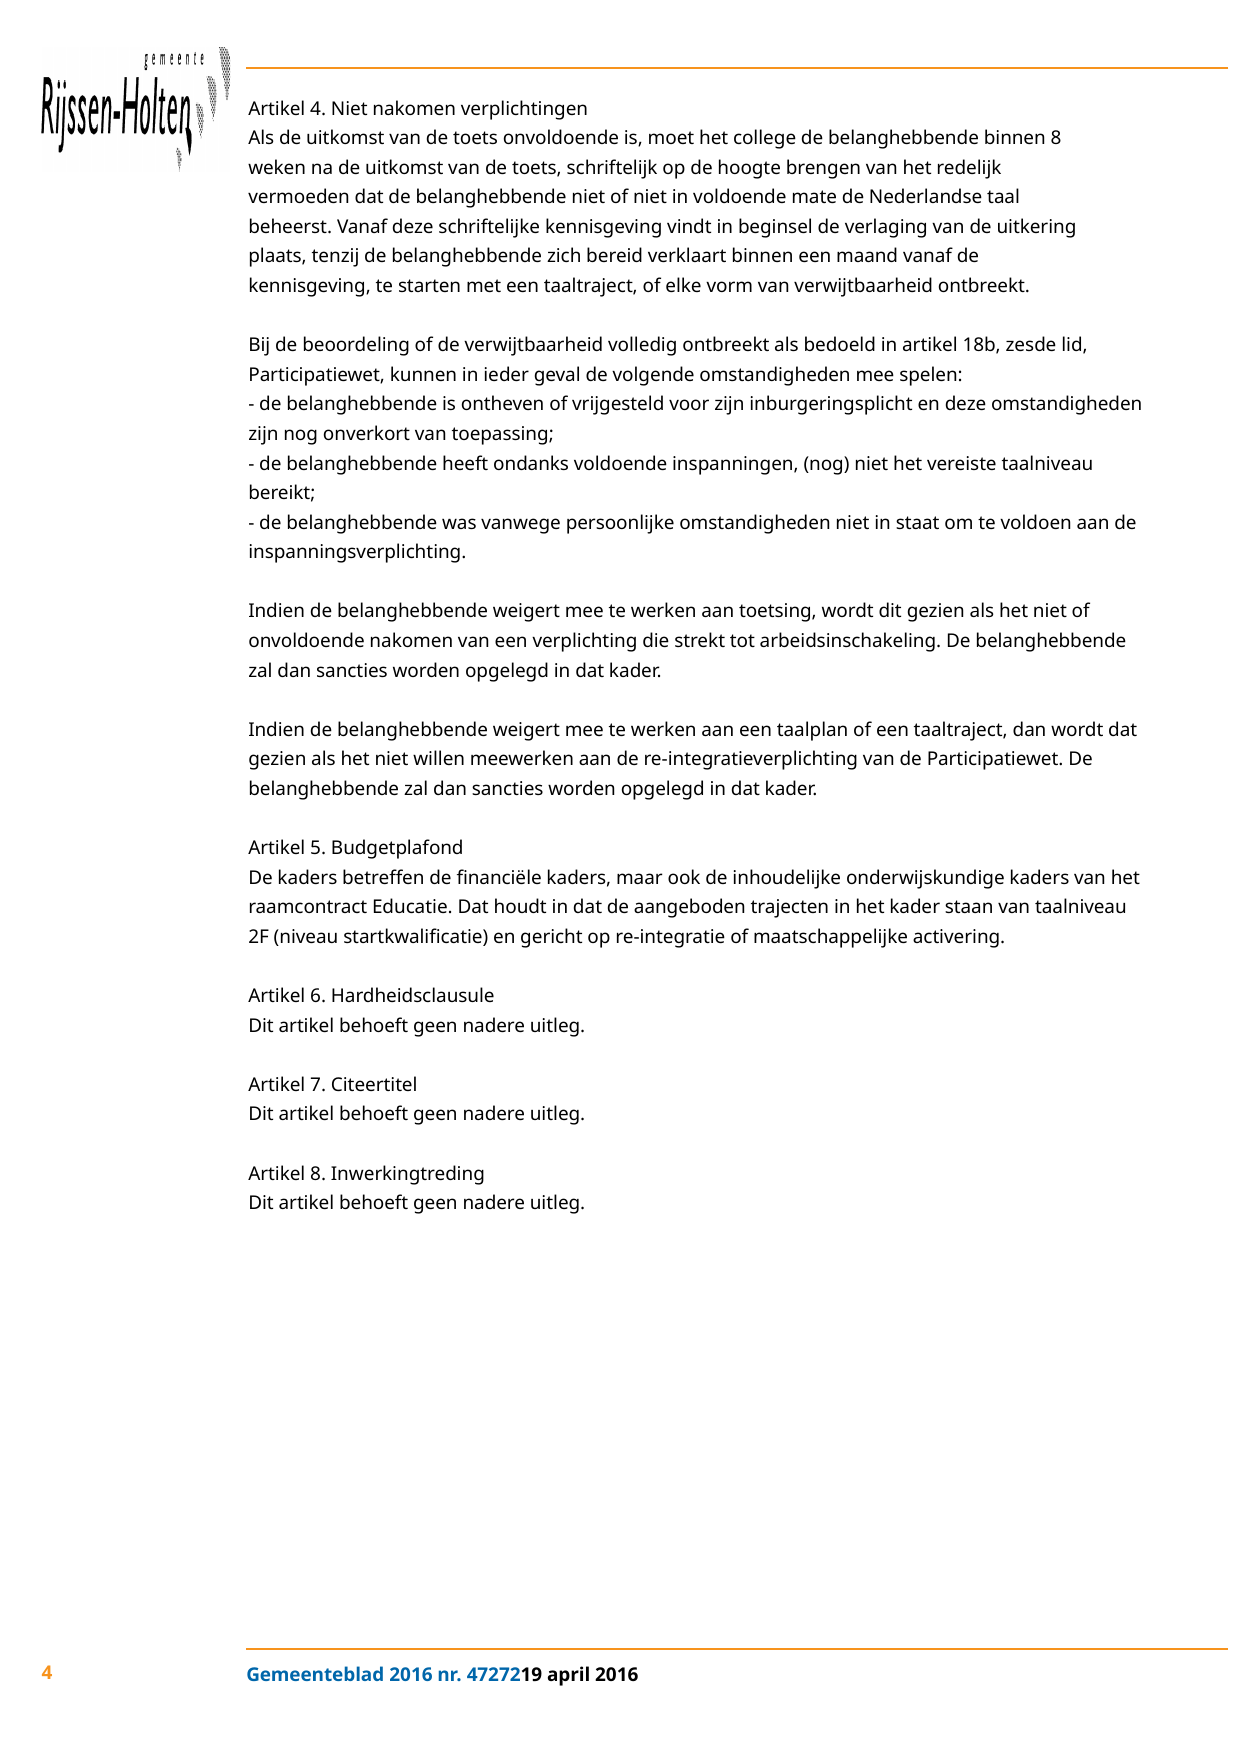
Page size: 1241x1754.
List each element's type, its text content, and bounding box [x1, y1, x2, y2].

picture [41, 47, 231, 172]
text Artikel 5. Budgetplafond [248, 834, 1152, 860]
text weken na de uitkomst van de toets, schriftelijk op de hoogte brengen van het redelijk [248, 154, 1152, 180]
text - de belanghebbende was vanwege persoonlijke omstandigheden niet in staat om te voldoen aan de inspanningsverplichting. [248, 509, 1152, 564]
text Dit artikel behoeft geen nadere uitleg. [248, 1101, 1152, 1126]
text beheerst. Vanaf deze schriftelijke kennisgeving vindt in beginsel de verlaging van de uitkering [248, 213, 1152, 239]
text Dit artikel behoeft geen nadere uitleg. [248, 1189, 1152, 1215]
text plaats, tenzij de belanghebbende zich bereid verklaart binnen een maand vanaf de [248, 243, 1152, 268]
text kennisgeving, te starten met een taaltraject, of elke vorm van verwijtbaarheid ontbreekt. [248, 272, 1152, 298]
text Artikel 6. Hardheidsclausule [248, 982, 1152, 1008]
text Artikel 4. Niet nakomen verplichtingen [248, 95, 1152, 121]
text Dit artikel behoeft geen nadere uitleg. [248, 1012, 1152, 1038]
text Als de uitkomst van de toets onvoldoende is, moet het college de belanghebbende binnen 8 [248, 124, 1152, 150]
text Artikel 8. Inwerkingtreding [248, 1160, 1152, 1186]
text Artikel 7. Citeertitel [248, 1071, 1152, 1097]
text De kaders betreffen de financiële kaders, maar ook de inhoudelijke onderwijskundige kaders van het raamcontract Educatie. Dat houdt in dat de aangeboden trajecten in het kader staan van taalniveau 2F (niveau startkwalificatie) en gericht op re-integratie of maatschappelijke activering. [248, 864, 1152, 949]
text vermoeden dat de belanghebbende niet of niet in voldoende mate de Nederlandse taal [248, 183, 1152, 209]
text - de belanghebbende is ontheven of vrijgesteld voor zijn inburgeringsplicht en deze omstandigheden zijn nog onverkort van toepassing; [248, 391, 1152, 446]
text Bij de beoordeling of de verwijtbaarheid volledig ontbreekt als bedoeld in artikel 18b, zesde lid, Participatiewet, kunnen in ieder geval de volgende omstandigheden mee spelen: [248, 331, 1152, 387]
text - de belanghebbende heeft ondanks voldoende inspanningen, (nog) niet het vereiste taalniveau bereikt; [248, 450, 1152, 505]
text Indien de belanghebbende weigert mee te werken aan toetsing, wordt dit gezien als het niet of onvoldoende nakomen van een verplichting die strekt tot arbeidsinschakeling. De belanghebbende zal dan sancties worden opgelegd in dat kader. [248, 598, 1152, 683]
text Indien de belanghebbende weigert mee te werken aan een taalplan of een taaltraject, dan wordt dat gezien als het niet willen meewerken aan de re-integratieverplichting van de Participatiewet. De belanghebbende zal dan sancties worden opgelegd in dat kader. [248, 716, 1152, 801]
